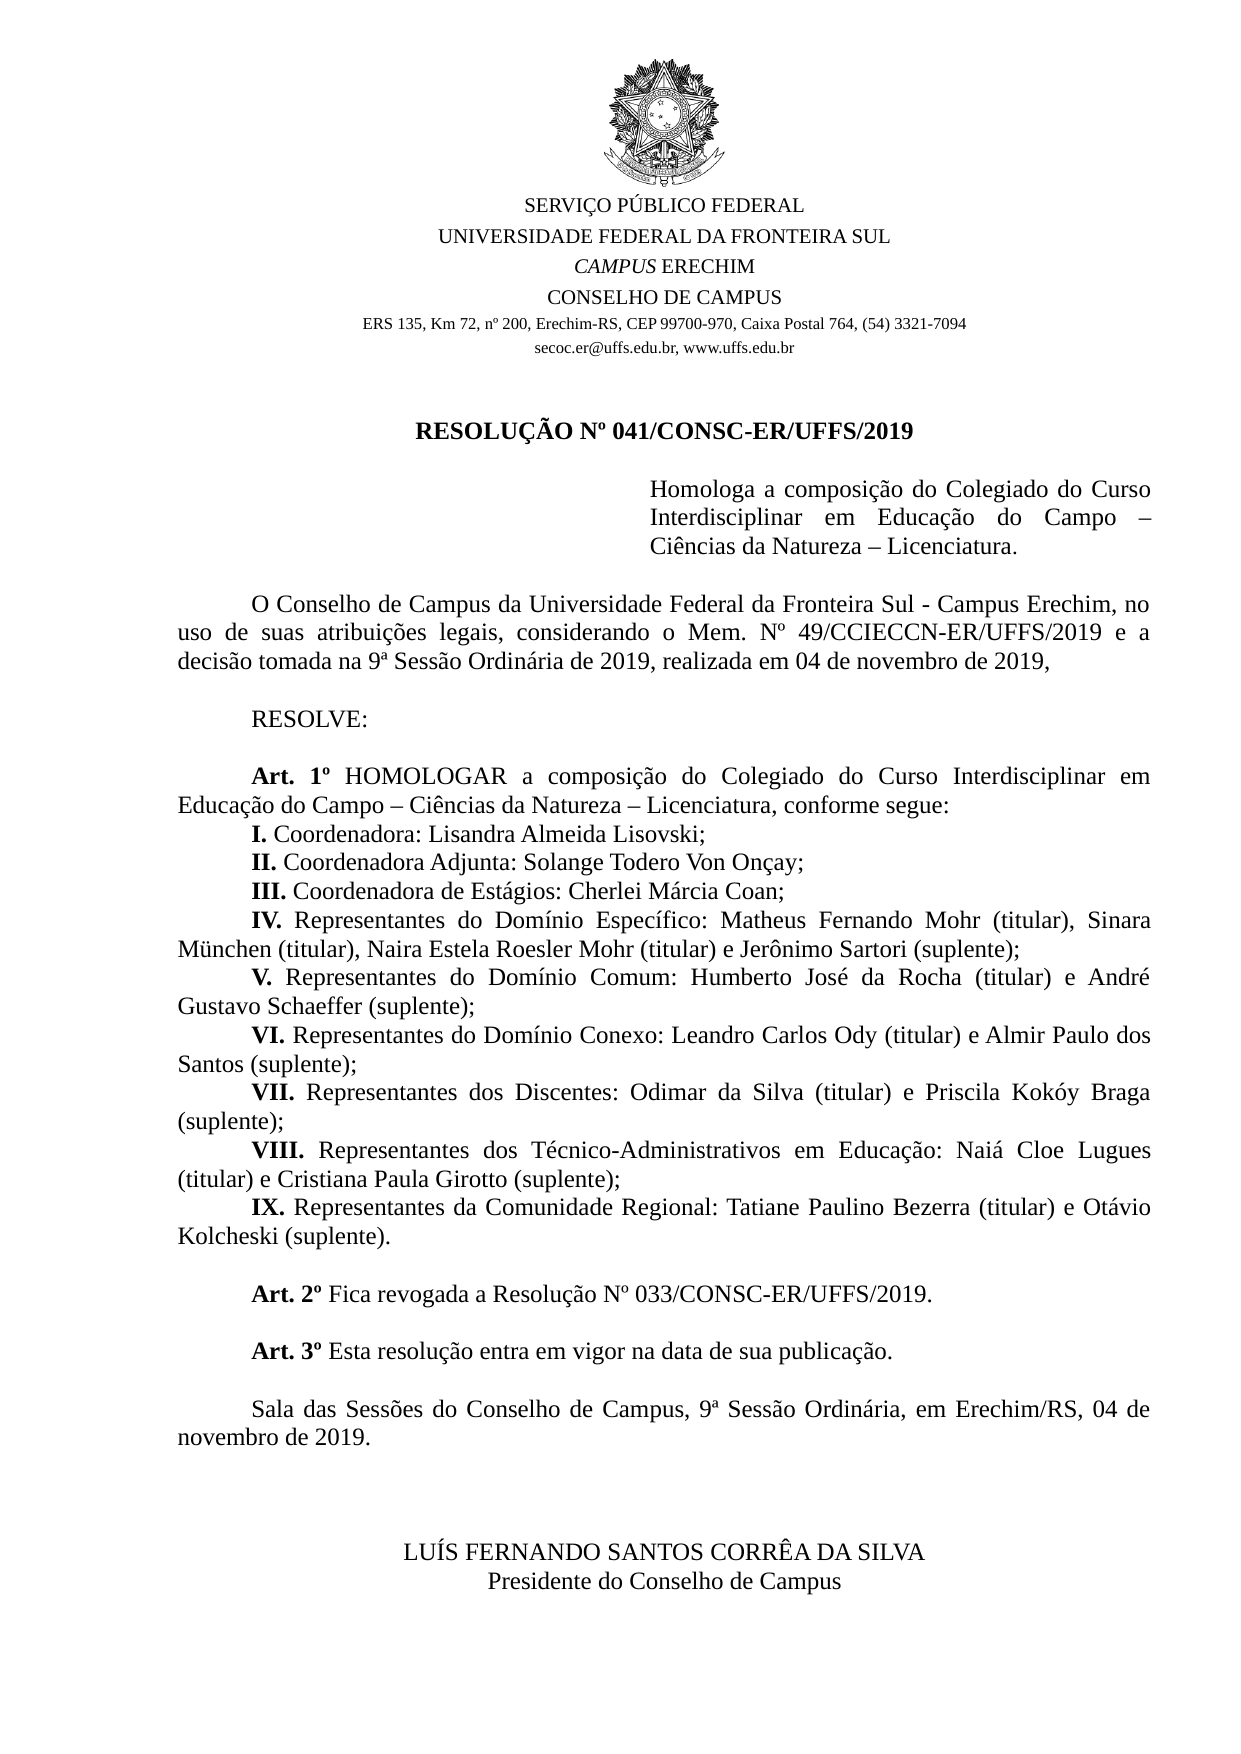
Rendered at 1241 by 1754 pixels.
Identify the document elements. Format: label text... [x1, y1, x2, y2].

text LUÍS FERNANDO SANTOS CORRÊA DA SILVA [177, 1537, 1152, 1566]
text Homologa a composição do Colegiado do Curso Interdisciplinar em Educação do Campo – Ciências da Natureza – Licenciatura. [649, 474, 1152, 560]
text III. Coordenadora de Estágios: Cherlei Márcia Coan; [177, 876, 1152, 905]
text VIII. Representantes dos Técnico-Administrativos em Educação: Naiá Cloe Lugues (titular) e Cristiana Paula Girotto (suplente); [177, 1135, 1152, 1192]
text RESOLVE: [177, 704, 1152, 732]
text Sala das Sessões do Conselho de Campus, 9ª Sessão Ordinária, em Erechim/RS, 04 de novembro de 2019. [177, 1394, 1152, 1451]
text V. Representantes do Domínio Comum: Humberto José da Rocha (titular) e André Gustavo Schaeffer (suplente); [177, 962, 1152, 1020]
text RESOLUÇÃO Nº 041/CONSC-ER/UFFS/2019 [177, 416, 1152, 445]
text IV. Representantes do Domínio Específico: Matheus Fernando Mohr (titular), Sinara München (titular), Naira Estela Roesler Mohr (titular) e Jerônimo Sartori (suplente); [177, 905, 1152, 962]
text O Conselho de Campus da Universidade Federal da Fronteira Sul - Campus Erechim, no uso de suas atribuições legais, considerando o Mem. Nº 49/CCIECCN-ER/UFFS/2019 e a decisão tomada na 9ª Sessão Ordinária de 2019, realizada em 04 de novembro de 2019, [177, 589, 1152, 675]
text Presidente do Conselho de Campus [177, 1566, 1152, 1595]
text VI. Representantes do Domínio Conexo: Leandro Carlos Ody (titular) e Almir Paulo dos Santos (suplente); [177, 1020, 1152, 1077]
text I. Coordenadora: Lisandra Almeida Lisovski; [177, 819, 1152, 847]
text VII. Representantes dos Discentes: Odimar da Silva (titular) e Priscila Kokóy Braga (suplente); [177, 1077, 1152, 1135]
text IX. Representantes da Comunidade Regional: Tatiane Paulino Bezerra (titular) e Otávio Kolcheski (suplente). [177, 1192, 1152, 1250]
text Art. 2º Fica revogada a Resolução Nº 033/CONSC-ER/UFFS/2019. [177, 1279, 1152, 1307]
text Art. 1º HOMOLOGAR a composição do Colegiado do Curso Interdisciplinar em Educação do Campo – Ciências da Natureza – Licenciatura, conforme segue: [177, 761, 1152, 819]
text II. Coordenadora Adjunta: Solange Todero Von Onçay; [177, 847, 1152, 876]
text Art. 3º Esta resolução entra em vigor na data de sua publicação. [177, 1336, 1152, 1365]
